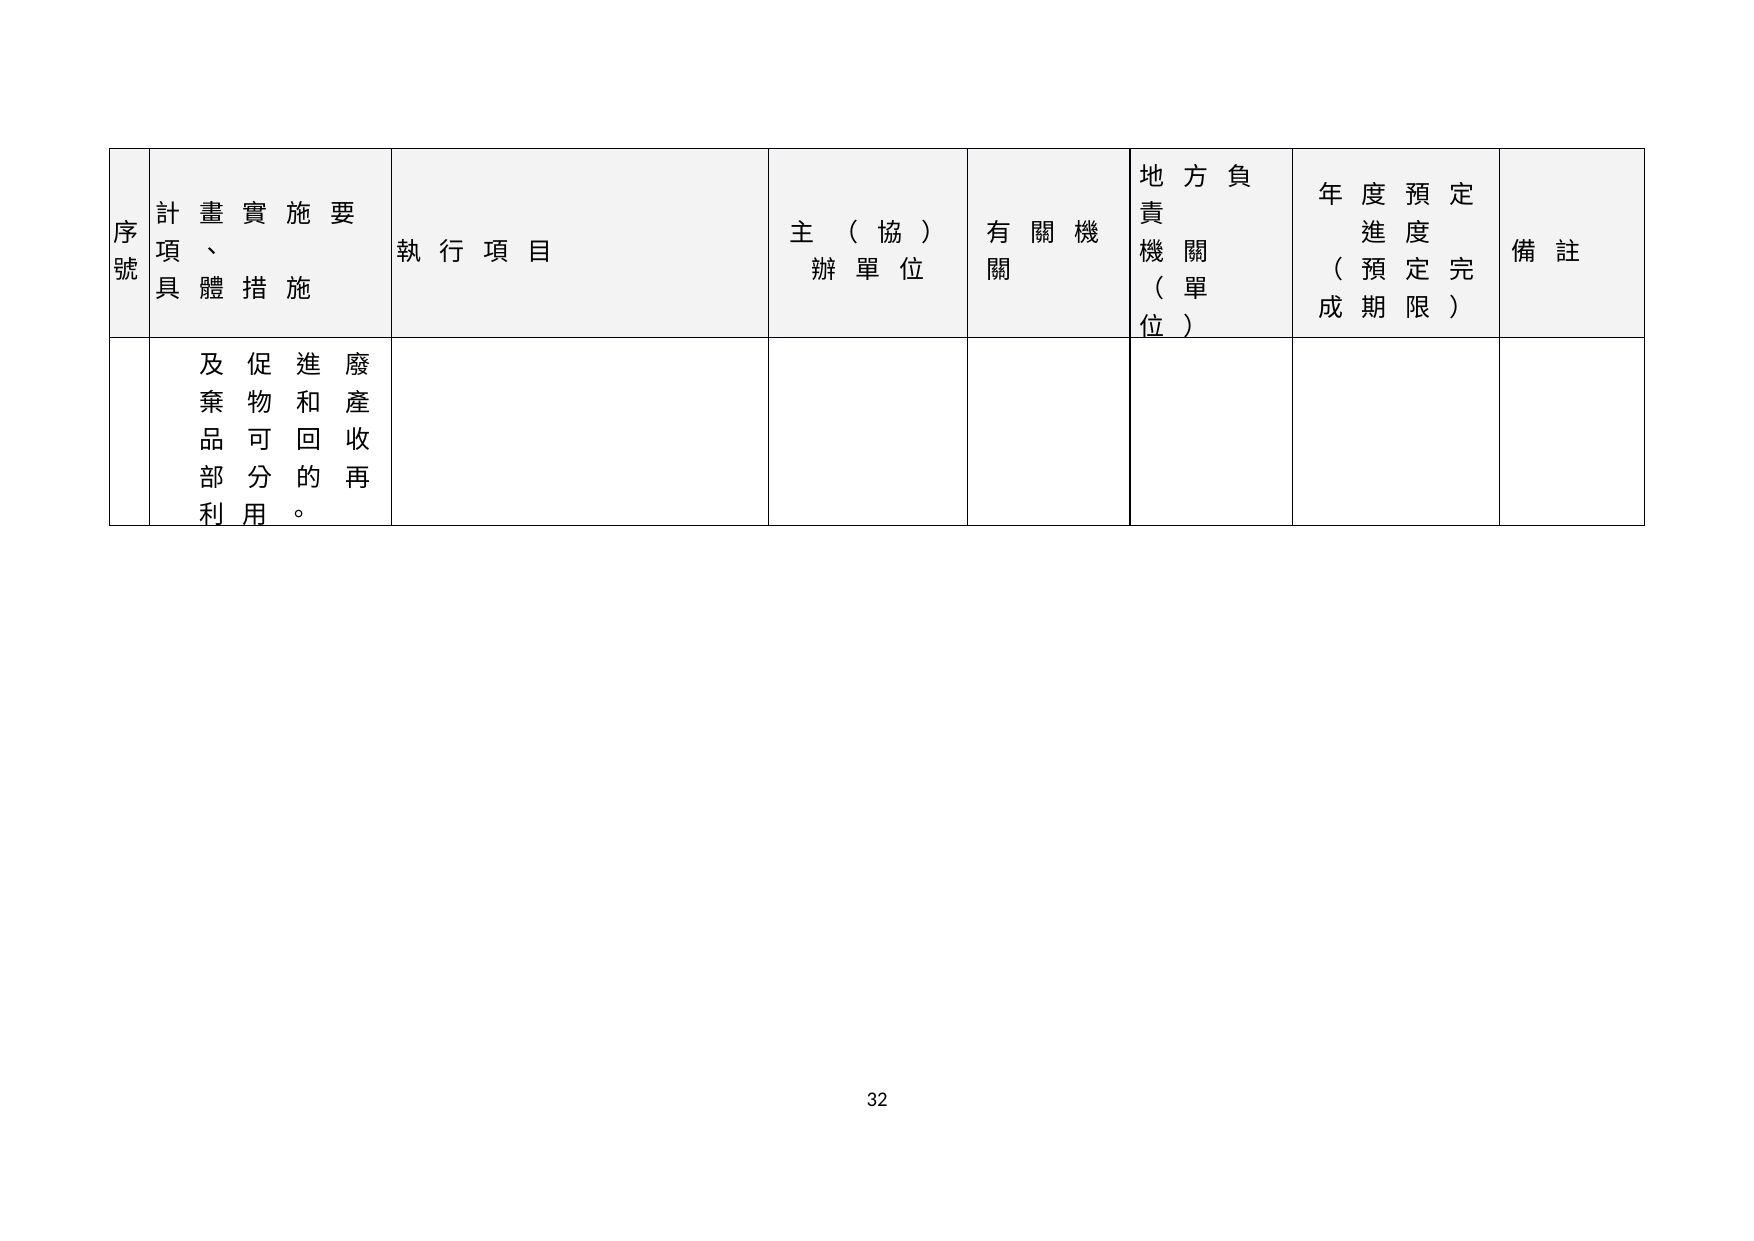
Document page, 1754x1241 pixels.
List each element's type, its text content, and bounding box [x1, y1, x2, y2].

table_cell [110, 338, 149, 525]
table_header 有關機關 [968, 149, 1129, 337]
table_cell [1293, 338, 1499, 525]
table_header 年度預定進度 （預定完成期限） [1293, 149, 1499, 337]
table_cell [392, 338, 768, 525]
table_header 備註 [1500, 149, 1644, 337]
table_header 序號 [110, 149, 149, 337]
table_header 主（協）辦單位 [769, 149, 967, 337]
table_cell [1131, 338, 1292, 525]
table_cell [769, 338, 967, 525]
table_header 地方負責 機關（單位） [1131, 149, 1292, 337]
table_cell [1500, 338, 1644, 525]
table_header 執行項目 [392, 149, 768, 337]
table_cell [968, 338, 1129, 525]
table_cell 及促進廢棄物和產品可回收部分的再利用。 [150, 338, 391, 525]
table_header 計畫實施要項、 具體措施 [150, 149, 391, 337]
